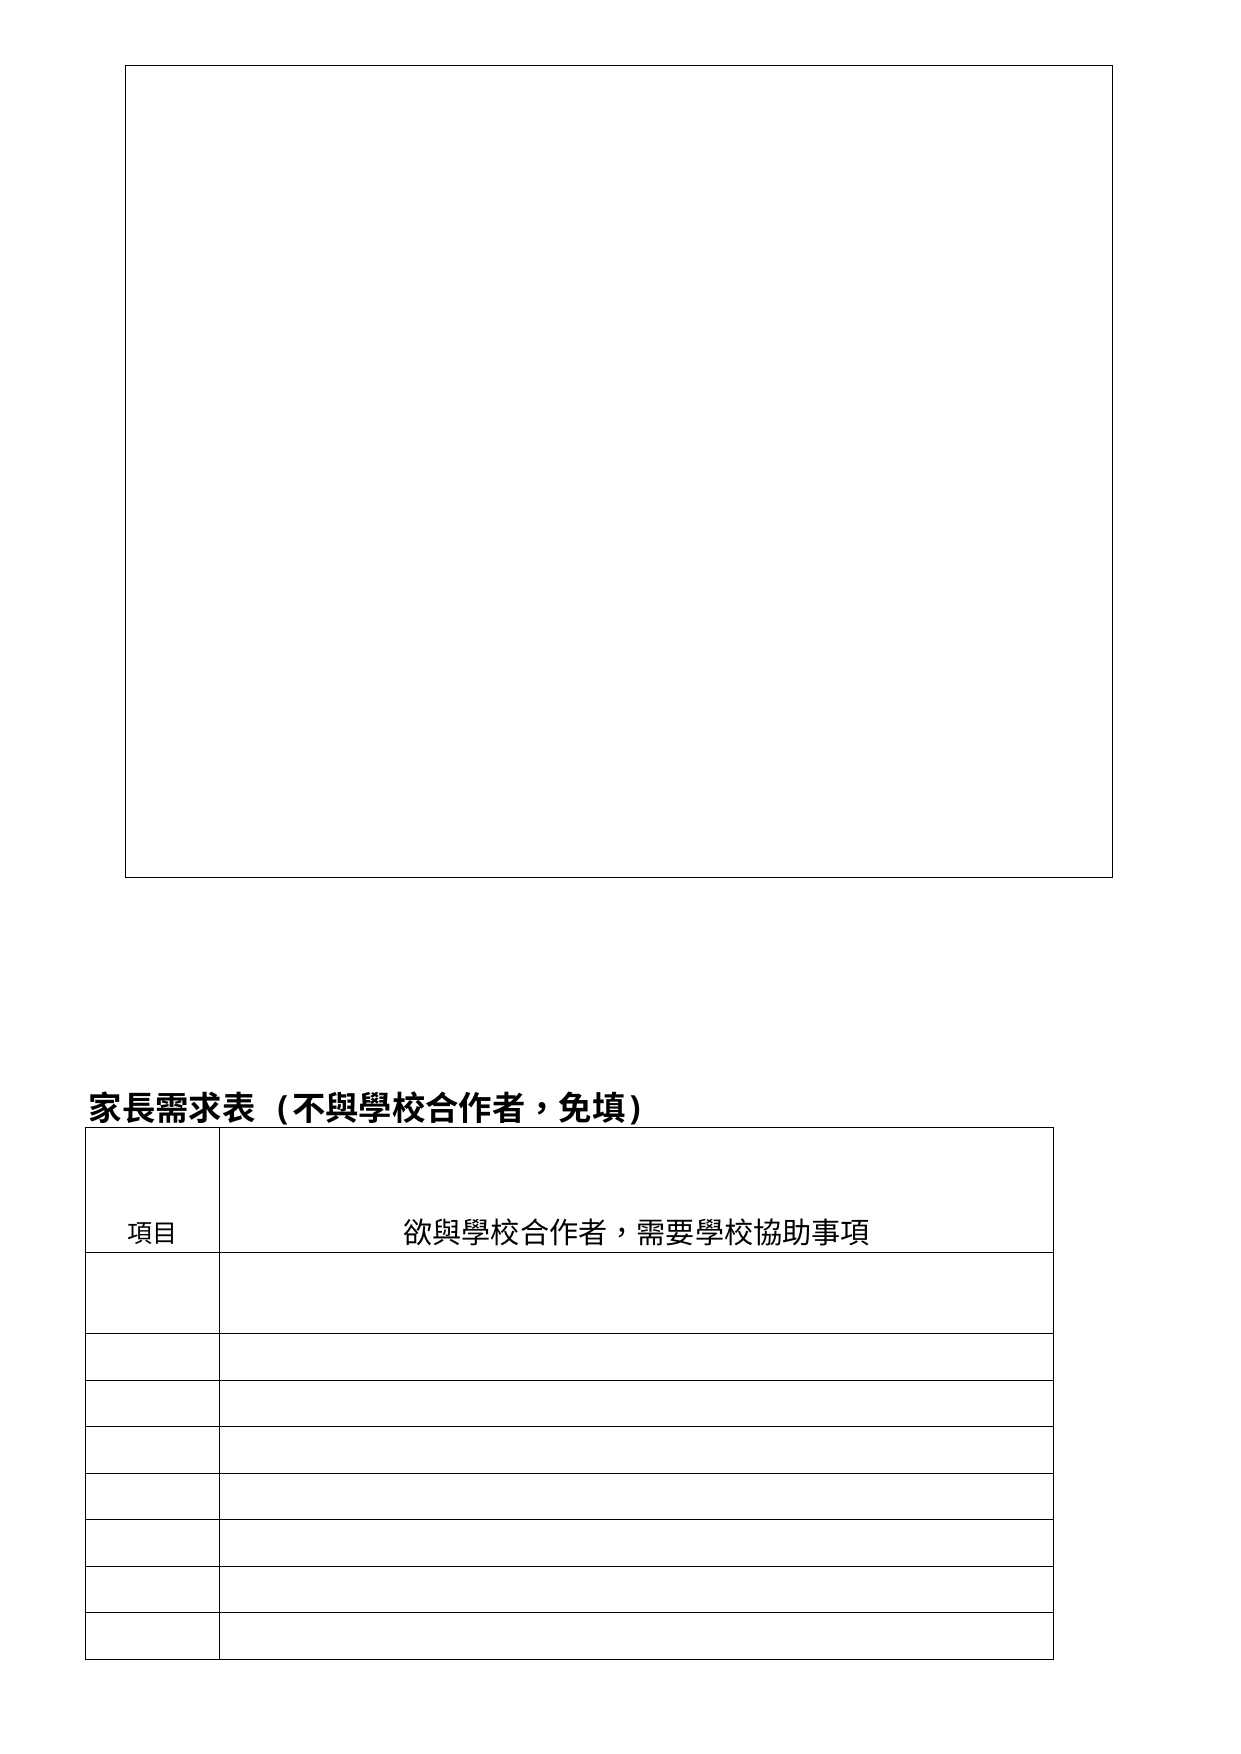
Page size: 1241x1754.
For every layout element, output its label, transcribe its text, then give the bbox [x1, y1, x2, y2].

table_cell [86, 1474, 219, 1519]
table_cell [220, 1253, 1053, 1333]
table_cell [220, 1567, 1053, 1612]
table_header 項目 [86, 1128, 219, 1252]
text 家長需求表 (不與學校合作者，免填) [89, 1064, 1152, 1127]
table_cell [220, 1474, 1053, 1519]
table_cell [86, 1381, 219, 1426]
table_cell [86, 1567, 219, 1612]
table_cell [86, 1520, 219, 1566]
table_cell [126, 66, 1112, 877]
table_cell [86, 1613, 219, 1658]
table_cell [86, 1253, 219, 1333]
table_cell [220, 1613, 1053, 1658]
table_cell [86, 1334, 219, 1380]
table_cell [220, 1520, 1053, 1566]
table_cell [220, 1334, 1053, 1380]
table_cell [220, 1427, 1053, 1473]
table_cell [220, 1381, 1053, 1426]
table_header 欲與學校合作者，需要學校協助事項 [220, 1128, 1053, 1252]
table_cell [86, 1427, 219, 1473]
